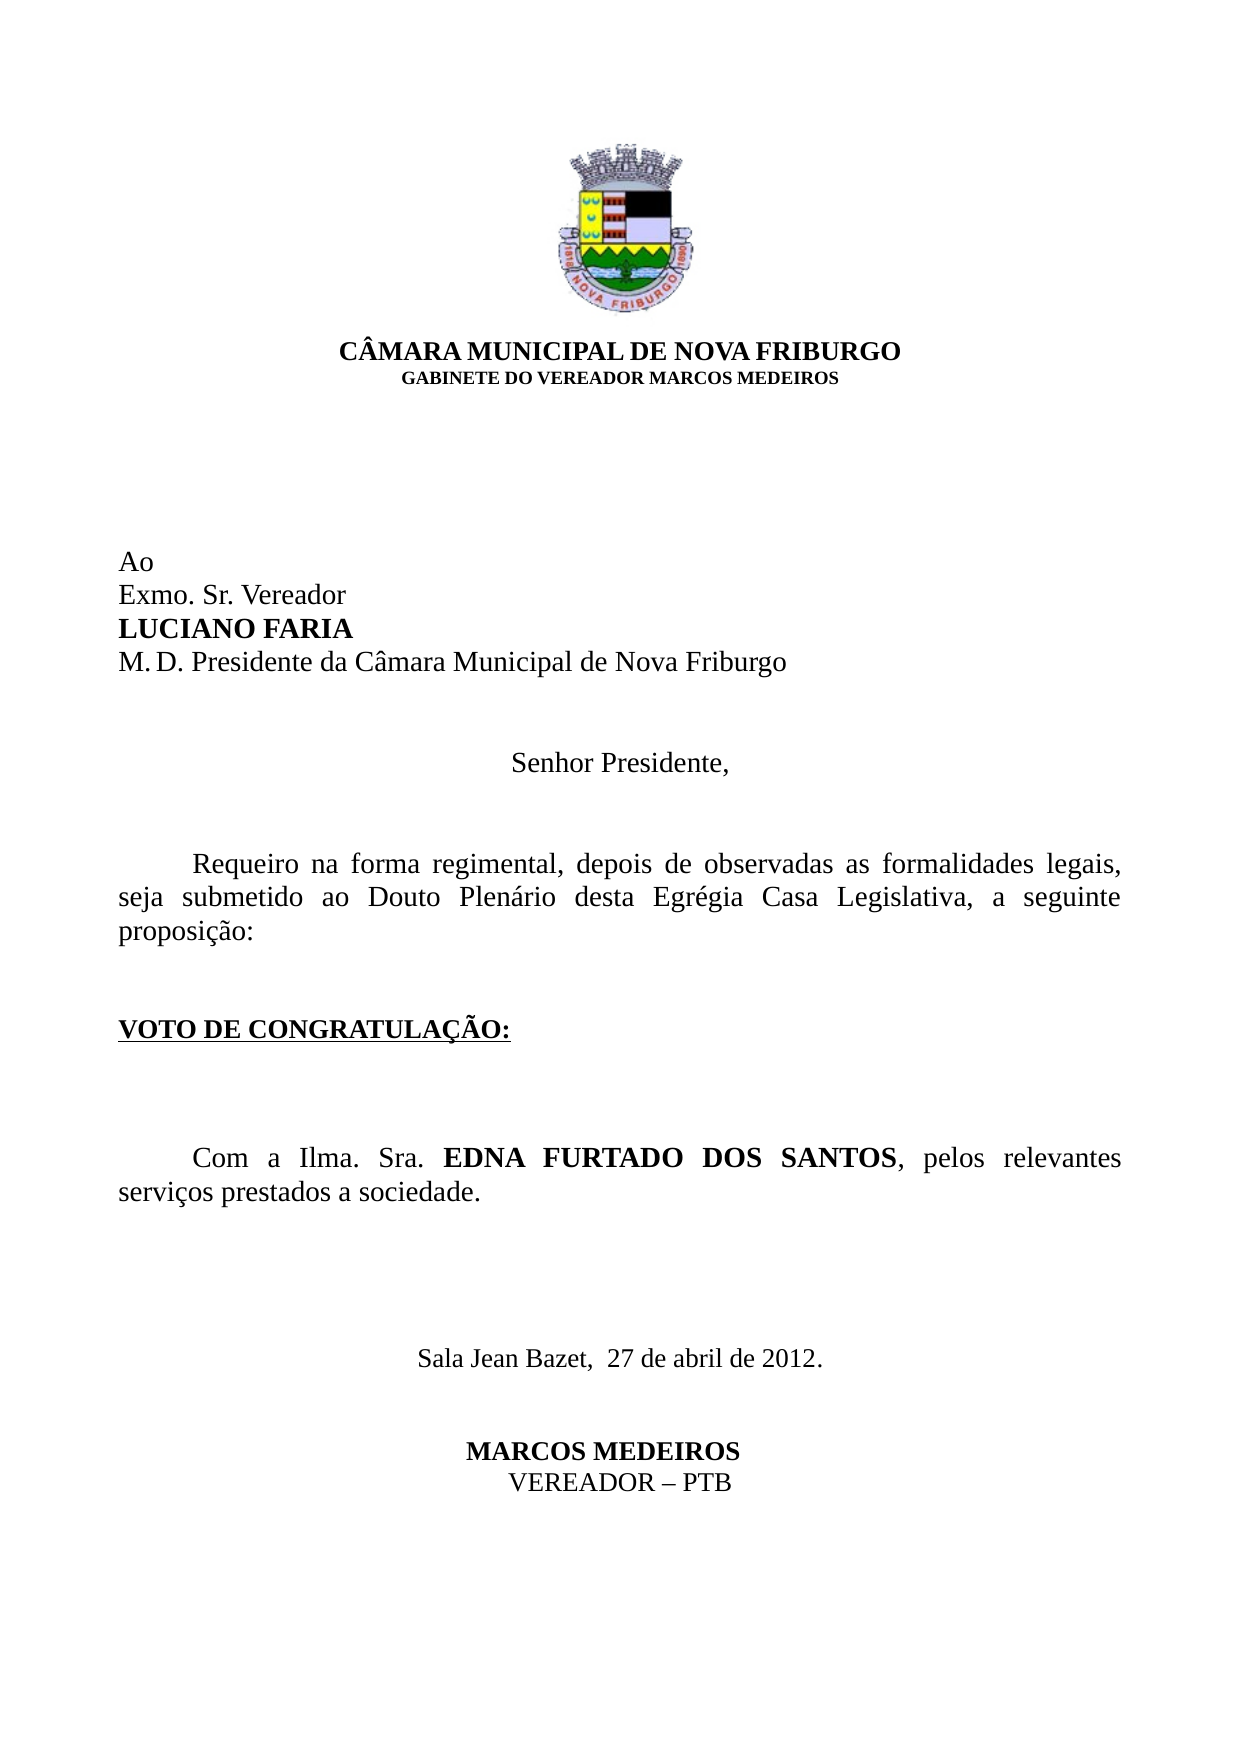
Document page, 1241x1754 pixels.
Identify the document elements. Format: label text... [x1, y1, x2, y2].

text Requeiro na forma regimental, depois de observadas as formalidades legais, seja submetido ao Douto Plenário desta Egrégia Casa Legislativa, a seguinte proposição: [118, 846, 1122, 946]
text Senhor Presidente, [118, 745, 1122, 779]
text CÂMARA MUNICIPAL DE NOVA FRIBURGO [118, 335, 1122, 367]
text Ao [118, 544, 1122, 577]
text VEREADOR – PTB [118, 1466, 1122, 1497]
text Sala Jean Bazet, 27 de abril de 2012. [118, 1342, 1122, 1373]
text MARCOS MEDEIROS [118, 1435, 1122, 1466]
text Exmo. Sr. Vereador [118, 577, 1122, 611]
picture [537, 127, 703, 327]
text LUCIANO FARIA [118, 611, 1122, 644]
text GABINETE DO VEREADOR MARCOS MEDEIROS [118, 367, 1122, 388]
text Com a Ilma. Sra. EDNA FURTADO DOS SANTOS, pelos relevantes serviços prestados a sociedade. [118, 1140, 1122, 1207]
list D. Presidente da Câmara Municipal de Nova Friburgo [118, 644, 1122, 678]
text VOTO DE CONGRATULAÇÃO: [118, 1013, 1122, 1044]
